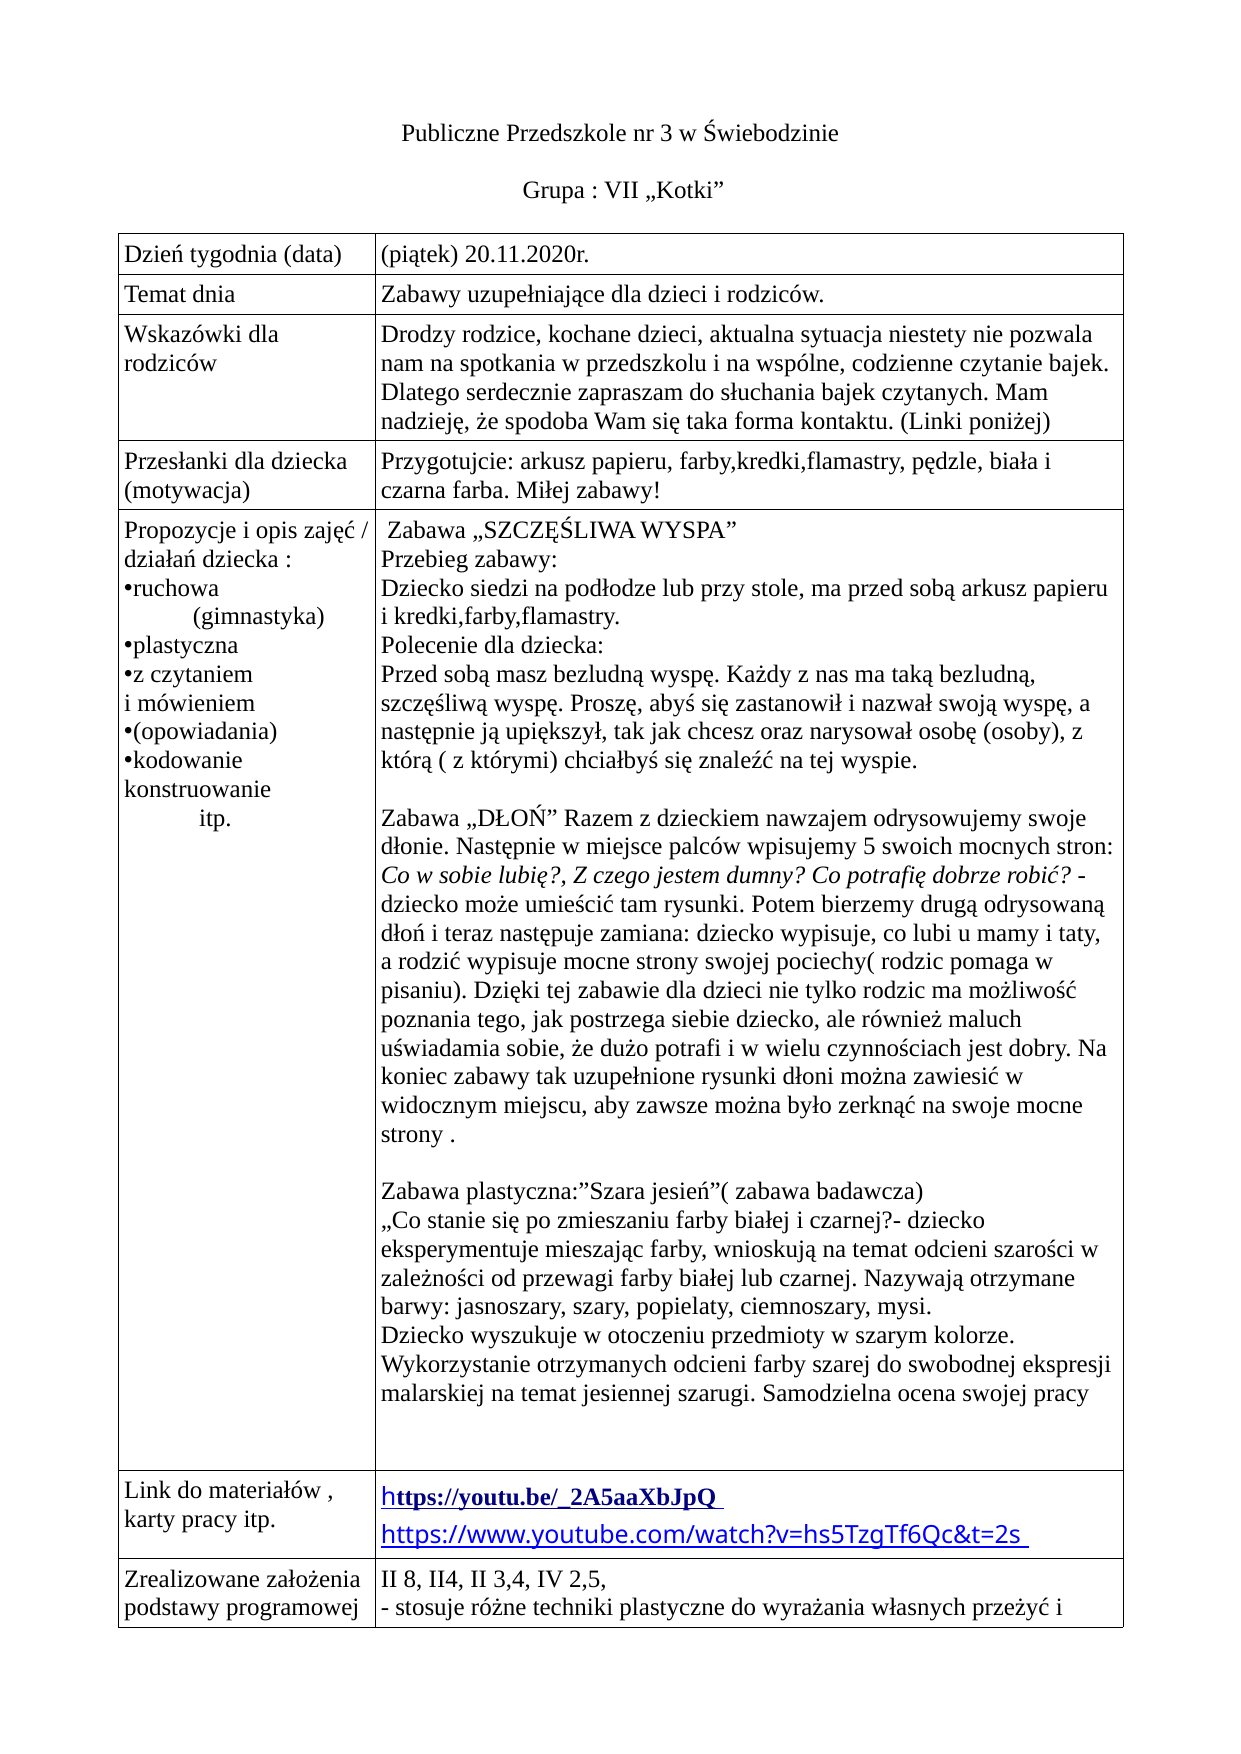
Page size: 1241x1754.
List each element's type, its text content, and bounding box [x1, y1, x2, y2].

table_cell II 8, II4, II 3,4, IV 2,5, - stosuje różne techniki plastyczne do wyrażania własnych przeżyć i [376, 1559, 1123, 1627]
table_header (piątek) 20.11.2020r. [376, 234, 1123, 273]
table_cell Drodzy rodzice, kochane dzieci, aktualna sytuacja niestety nie pozwala nam na spotkania w przedszkolu i na wspólne, codzienne czytanie bajek. Dlatego serdecznie zapraszam do słuchania bajek czytanych. Mam nadzieję, że spodoba Wam się taka forma kontaktu. (Linki poniżej) [376, 315, 1123, 440]
table_cell Zabawy uzupełniające dla dzieci i rodziców. [376, 275, 1123, 314]
table_cell Zabawa „SZCZĘŚLIWA WYSPA” Przebieg zabawy: Dziecko siedzi na podłodze lub przy stole, ma przed sobą arkusz papieru i kredki,farby,flamastry. Polecenie dla dziecka: Przed sobą masz bezludną wyspę. Każdy z nas ma taką bezludną, szczęśliwą wyspę. Proszę, abyś się zastanowił i nazwał swoją wyspę, a następnie ją upiększył, tak jak chcesz oraz narysował osobę (osoby), z którą ( z którymi) chciałbyś się znaleźć na tej wyspie. Zabawa „DŁOŃ” Razem z dzieckiem nawzajem odrysowujemy swoje dłonie. Następnie w miejsce palców wpisujemy 5 swoich mocnych stron: Co w sobie lubię?, Z czego jestem dumny? Co potrafię dobrze robić? -dziecko może umieścić tam rysunki. Potem bierzemy drugą odrysowaną dłoń i teraz następuje zamiana: dziecko wypisuje, co lubi u mamy i taty, a rodzić wypisuje mocne strony swojej pociechy( rodzic pomaga w pisaniu). Dzięki tej zabawie dla dzieci nie tylko rodzic ma możliwość poznania tego, jak postrzega siebie dziecko, ale również maluch uświadamia sobie, że dużo potrafi i w wielu czynnościach jest dobry. Na koniec zabawy tak uzupełnione rysunki dłoni można zawiesić w widocznym miejscu, aby zawsze można było zerknąć na swoje mocne strony . Zabawa plastyczna:”Szara jesień”( zabawa badawcza) „Co stanie się po zmieszaniu farby białej i czarnej?- dziecko eksperymentuje mieszając farby, wnioskują na temat odcieni szarości w zależności od przewagi farby białej lub czarnej. Nazywają otrzymane barwy: jasnoszary, szary, popielaty, ciemnoszary, mysi. Dziecko wyszukuje w otoczeniu przedmioty w szarym kolorze. Wykorzystanie otrzymanych odcieni farby szarej do swobodnej ekspresji malarskiej na temat jesiennej szarugi. Samodzielna ocena swojej pracy [376, 510, 1123, 1470]
table_cell https://youtu.be/_2A5aaXbJpQ https://www.youtube.com/watch?v=hs5TzgTf6Qc&t=2s [376, 1471, 1123, 1558]
table_cell Temat dnia [119, 275, 375, 314]
table_cell Zrealizowane założenia podstawy programowej [119, 1559, 375, 1627]
table_cell Link do materiałów , karty pracy itp. [119, 1471, 375, 1558]
text Publiczne Przedszkole nr 3 w Świebodzinie [118, 118, 1122, 147]
table_cell Przygotujcie: arkusz papieru, farby,kredki,flamastry, pędzle, biała i czarna farba. Miłej zabawy! [376, 441, 1123, 509]
table_cell Przesłanki dla dziecka (motywacja) [119, 441, 375, 509]
table_cell Propozycje i opis zajęć / działań dziecka : ruchowa (gimnastyka) plastyczna z czytaniem i mówieniem (opowiadania) kodowanie konstruowanie itp. [119, 510, 375, 1470]
table_header Dzień tygodnia (data) [119, 234, 375, 273]
table_cell Wskazówki dla rodziców [119, 315, 375, 440]
text Grupa : VII „Kotki” [118, 176, 1122, 204]
